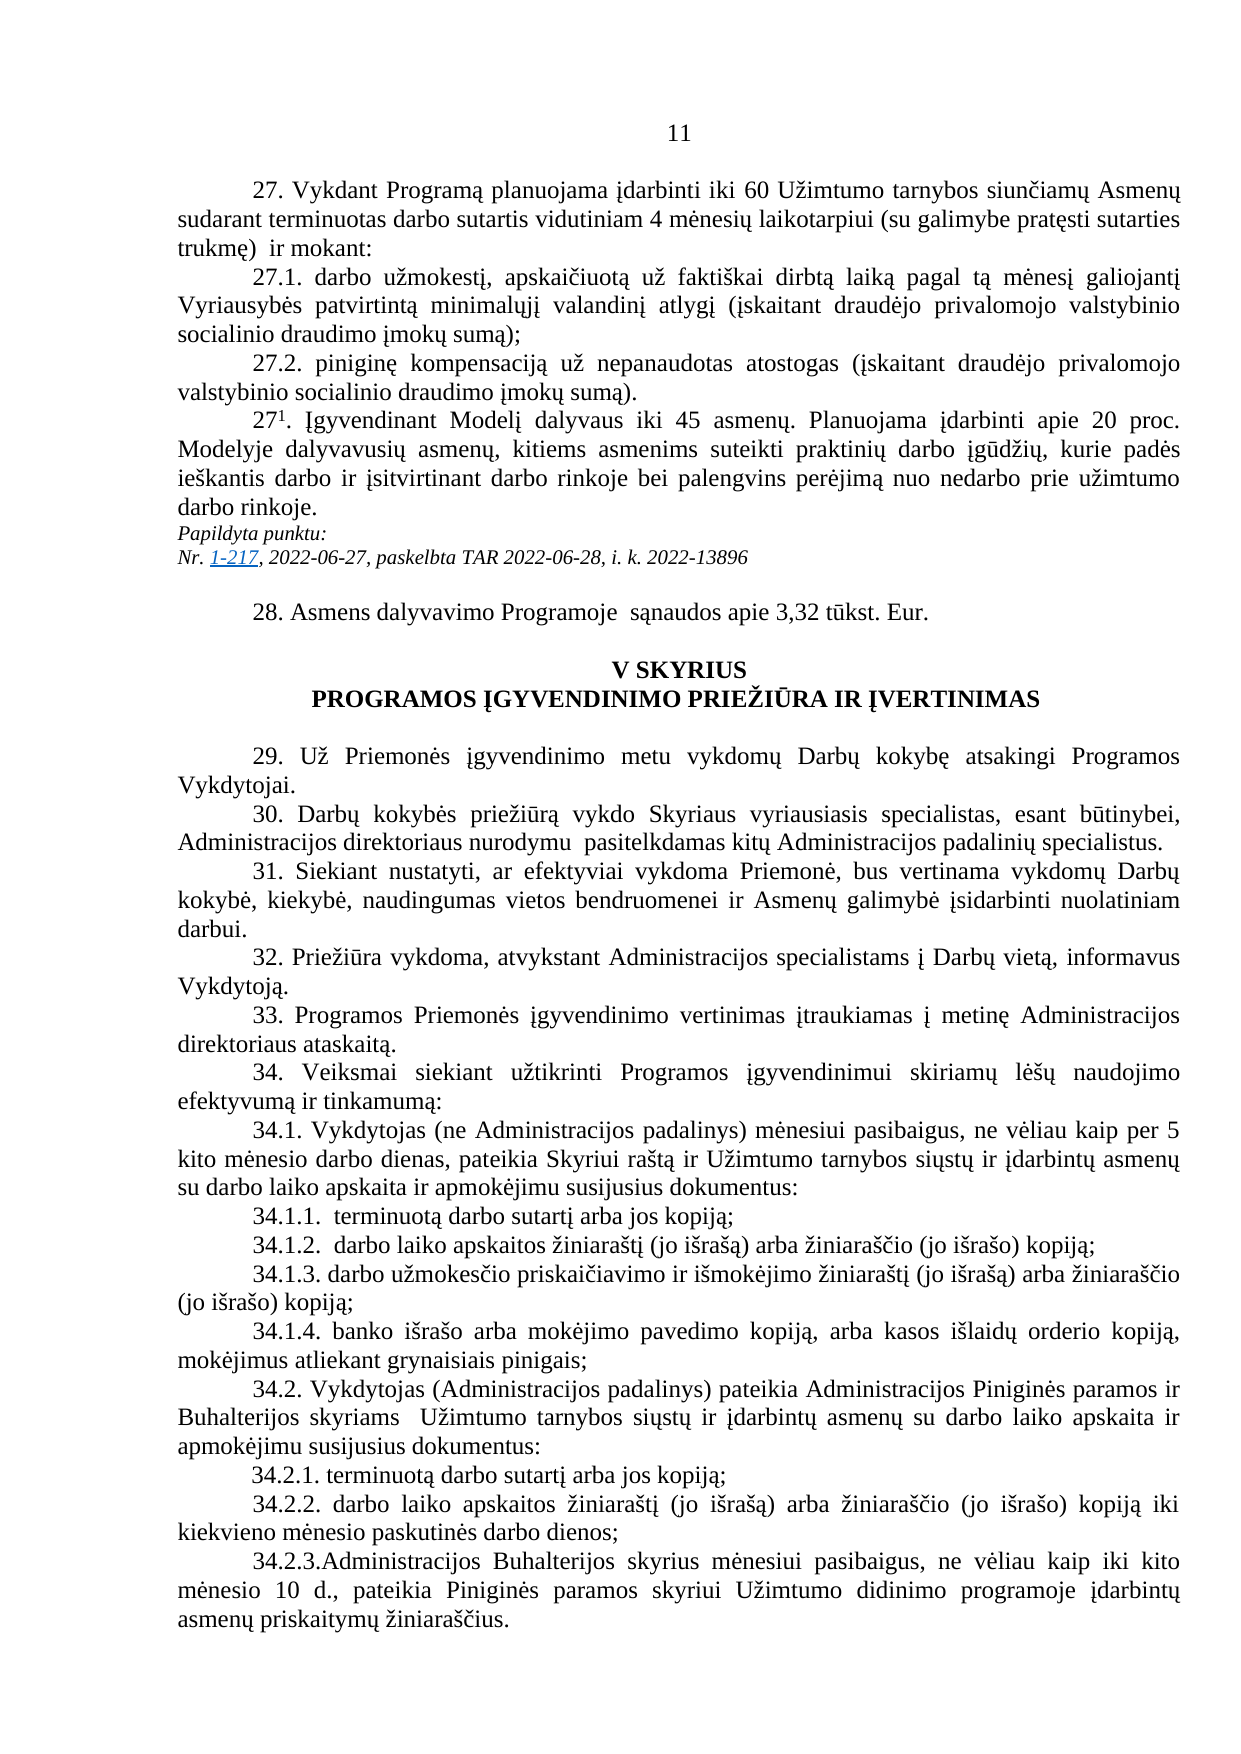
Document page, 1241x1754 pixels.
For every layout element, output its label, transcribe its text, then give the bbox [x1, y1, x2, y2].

text 34.2.2. darbo laiko apskaitos žiniaraštį (jo išrašą) arba žiniaraščio (jo išrašo) kopiją iki kiekvieno mėnesio paskutinės darbo dienos; [177, 1489, 1181, 1546]
text 34.1. Vykdytojas (ne Administracijos padalinys) mėnesiui pasibaigus, ne vėliau kaip per 5 kito mėnesio darbo dienas, pateikia Skyriui raštą ir Užimtumo tarnybos siųstų ir įdarbintų asmenų su darbo laiko apskaita ir apmokėjimu susijusius dokumentus: [177, 1115, 1181, 1201]
text 27. Vykdant Programą planuojama įdarbinti iki 60 Užimtumo tarnybos siunčiamų Asmenų sudarant terminuotas darbo sutartis vidutiniam 4 mėnesių laikotarpiui (su galimybe pratęsti sutarties trukmę) ir mokant: [177, 176, 1181, 262]
text 33. Programos Priemonės įgyvendinimo vertinimas įtraukiamas į metinę Administracijos direktoriaus ataskaitą. [177, 1000, 1181, 1057]
text 27.1. darbo užmokestį, apskaičiuotą už faktiškai dirbtą laiką pagal tą mėnesį galiojantį Vyriausybės patvirtintą minimalųjį valandinį atlygį (įskaitant draudėjo privalomojo valstybinio socialinio draudimo įmokų sumą); [177, 262, 1181, 348]
text 29. Už Priemonės įgyvendinimo metu vykdomų Darbų kokybę atsakingi Programos Vykdytojai. [177, 741, 1181, 799]
text PROGRAMOS ĮGYVENDINIMO PRIEŽIŪRA IR ĮVERTINIMAS [177, 684, 1181, 712]
text 34.2. Vykdytojas (Administracijos padalinys) pateikia Administracijos Piniginės paramos ir Buhalterijos skyriams Užimtumo tarnybos siųstų ir įdarbintų asmenų su darbo laiko apskaita ir apmokėjimu susijusius dokumentus: [177, 1374, 1181, 1460]
text 30. Darbų kokybės priežiūrą vykdo Skyriaus vyriausiasis specialistas, esant būtinybei, Administracijos direktoriaus nurodymu pasitelkdamas kitų Administracijos padalinių specialistus. [177, 799, 1181, 856]
text V SKYRIUS [177, 655, 1181, 684]
text Papildyta punktu: [177, 521, 1181, 545]
text 34.1.4. banko išrašo arba mokėjimo pavedimo kopiją, arba kasos išlaidų orderio kopiją, mokėjimus atliekant grynaisiais pinigais; [177, 1316, 1181, 1374]
text 34.1.3. darbo užmokesčio priskaičiavimo ir išmokėjimo žiniaraštį (jo išrašą) arba žiniaraščio (jo išrašo) kopiją; [177, 1259, 1181, 1316]
text 271. Įgyvendinant Modelį dalyvaus iki 45 asmenų. Planuojama įdarbinti apie 20 proc. Modelyje dalyvavusių asmenų, kitiems asmenims suteikti praktinių darbo įgūdžių, kurie padės ieškantis darbo ir įsitvirtinant darbo rinkoje bei palengvins perėjimą nuo nedarbo prie užimtumo darbo rinkoje. [177, 406, 1181, 521]
text 34.1.2. darbo laiko apskaitos žiniaraštį (jo išrašą) arba žiniaraščio (jo išrašo) kopiją; [177, 1230, 1181, 1259]
text 32. Priežiūra vykdoma, atvykstant Administracijos specialistams į Darbų vietą, informavus Vykdytoją. [177, 942, 1181, 1000]
text 34.2.3.Administracijos Buhalterijos skyrius mėnesiui pasibaigus, ne vėliau kaip iki kito mėnesio 10 d., pateikia Piniginės paramos skyriui Užimtumo didinimo programoje įdarbintų asmenų priskaitymų žiniaraščius. [177, 1546, 1181, 1632]
text 27.2. piniginę kompensaciją už nepanaudotas atostogas (įskaitant draudėjo privalomojo valstybinio socialinio draudimo įmokų sumą). [177, 348, 1181, 406]
text 28. Asmens dalyvavimo Programoje sąnaudos apie 3,32 tūkst. Eur. [177, 597, 1181, 626]
text 34.2.1. terminuotą darbo sutartį arba jos kopiją; [177, 1460, 1181, 1489]
text 34.1.1. terminuotą darbo sutartį arba jos kopiją; [177, 1201, 1181, 1230]
text 31. Siekiant nustatyti, ar efektyviai vykdoma Priemonė, bus vertinama vykdomų Darbų kokybė, kiekybė, naudingumas vietos bendruomenei ir Asmenų galimybė įsidarbinti nuolatiniam darbui. [177, 856, 1181, 942]
text Nr. 1-217, 2022-06-27, paskelbta TAR 2022-06-28, i. k. 2022-13896 [177, 545, 1181, 569]
text 34. Veiksmai siekiant užtikrinti Programos įgyvendinimui skiriamų lėšų naudojimo efektyvumą ir tinkamumą: [177, 1057, 1181, 1115]
